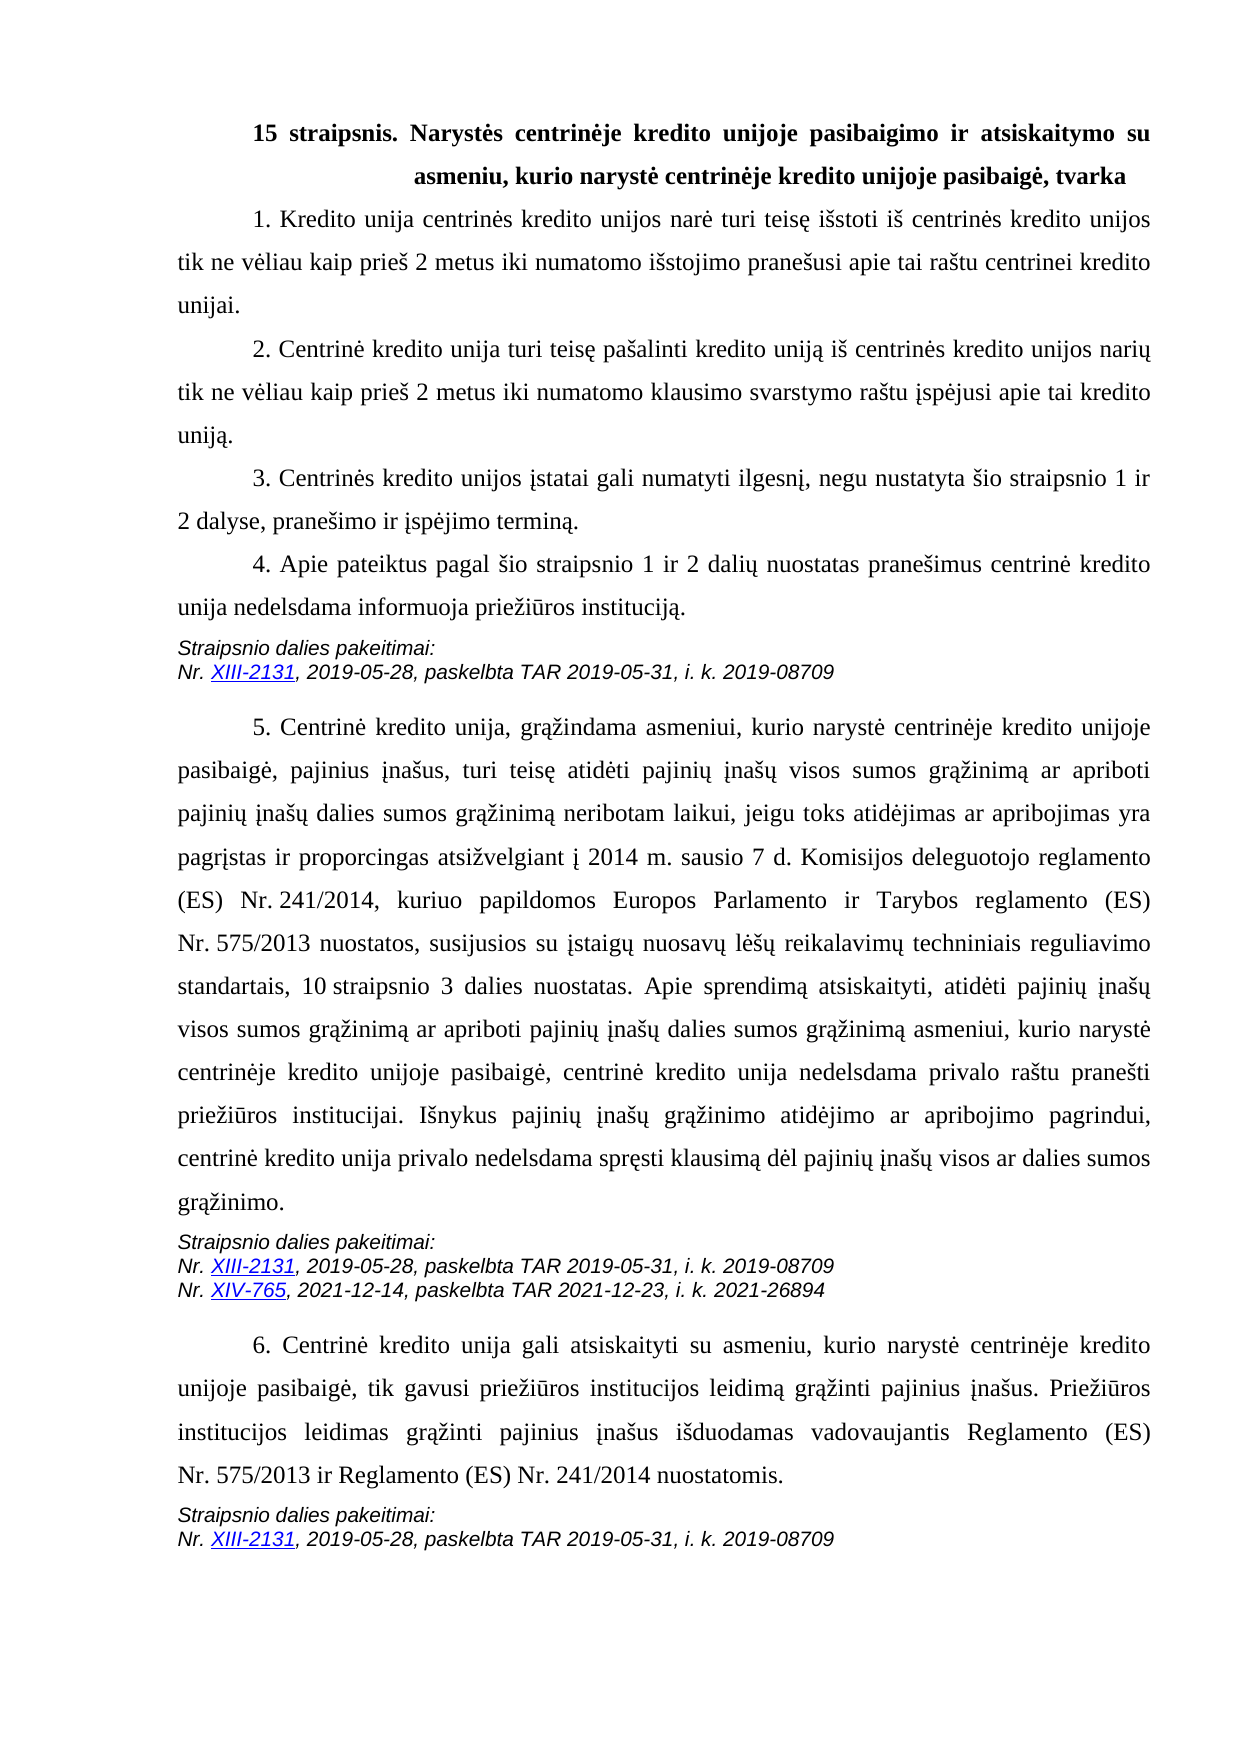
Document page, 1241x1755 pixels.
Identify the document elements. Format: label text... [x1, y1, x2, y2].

text 1. Kredito unija centrinės kredito unijos narė turi teisę išstoti iš centrinės kredito unijos tik ne vėliau kaip prieš 2 metus iki numatomo išstojimo pranešusi apie tai raštu centrinei kredito unijai. [177, 204, 1152, 319]
text Nr. XIV-765, 2021-12-14, paskelbta TAR 2021-12-23, i. k. 2021-26894 [177, 1278, 1152, 1302]
text 15 straipsnis. Narystės centrinėje kredito unijoje pasibaigimo ir atsiskaitymo su asmeniu, kurio narystė centrinėje kredito unijoje pasibaigė, tvarka [252, 118, 1152, 190]
text Straipsnio dalies pakeitimai: [177, 1230, 1152, 1254]
text Nr. XIII-2131, 2019-05-28, paskelbta TAR 2019-05-31, i. k. 2019-08709 [177, 1527, 1152, 1551]
text 5. Centrinė kredito unija, grąžindama asmeniui, kurio narystė centrinėje kredito unijoje pasibaigė, pajinius įnašus, turi teisę atidėti pajinių įnašų visos sumos grąžinimą ar apriboti pajinių įnašų dalies sumos grąžinimą neribotam laikui, jeigu toks atidėjimas ar apribojimas yra pagrįstas ir proporcingas atsižvelgiant į 2014 m. sausio 7 d. Komisijos deleguotojo reglamento (ES) Nr. 241/2014, kuriuo papildomos Europos Parlamento ir Tarybos reglamento (ES) Nr. 575/2013 nuostatos, susijusios su įstaigų nuosavų lėšų reikalavimų techniniais reguliavimo standartais, 10 straipsnio 3 dalies nuostatas. Apie sprendimą atsiskaityti, atidėti pajinių įnašų visos sumos grąžinimą ar apriboti pajinių įnašų dalies sumos grąžinimą asmeniui, kurio narystė centrinėje kredito unijoje pasibaigė, centrinė kredito unija nedelsdama privalo raštu pranešti priežiūros institucijai. Išnykus pajinių įnašų grąžinimo atidėjimo ar apribojimo pagrindui, centrinė kredito unija privalo nedelsdama spręsti klausimą dėl pajinių įnašų visos ar dalies sumos grąžinimo. [177, 712, 1152, 1215]
text Nr. XIII-2131, 2019-05-28, paskelbta TAR 2019-05-31, i. k. 2019-08709 [177, 1254, 1152, 1278]
text Straipsnio dalies pakeitimai: [177, 1503, 1152, 1527]
text 2. Centrinė kredito unija turi teisę pašalinti kredito uniją iš centrinės kredito unijos narių tik ne vėliau kaip prieš 2 metus iki numatomo klausimo svarstymo raštu įspėjusi apie tai kredito uniją. [177, 334, 1152, 449]
text Nr. XIII-2131, 2019-05-28, paskelbta TAR 2019-05-31, i. k. 2019-08709 [177, 659, 1152, 683]
text 3. Centrinės kredito unijos įstatai gali numatyti ilgesnį, negu nustatyta šio straipsnio 1 ir 2 dalyse, pranešimo ir įspėjimo terminą. [177, 463, 1152, 535]
text 4. Apie pateiktus pagal šio straipsnio 1 ir 2 dalių nuostatas pranešimus centrinė kredito unija nedelsdama informuoja priežiūros instituciją. [177, 549, 1152, 621]
text Straipsnio dalies pakeitimai: [177, 636, 1152, 659]
text 6. Centrinė kredito unija gali atsiskaityti su asmeniu, kurio narystė centrinėje kredito unijoje pasibaigė, tik gavusi priežiūros institucijos leidimą grąžinti pajinius įnašus. Priežiūros institucijos leidimas grąžinti pajinius įnašus išduodamas vadovaujantis Reglamento (ES) Nr. 575/2013 ir Reglamento (ES) Nr. 241/2014 nuostatomis. [177, 1330, 1152, 1488]
